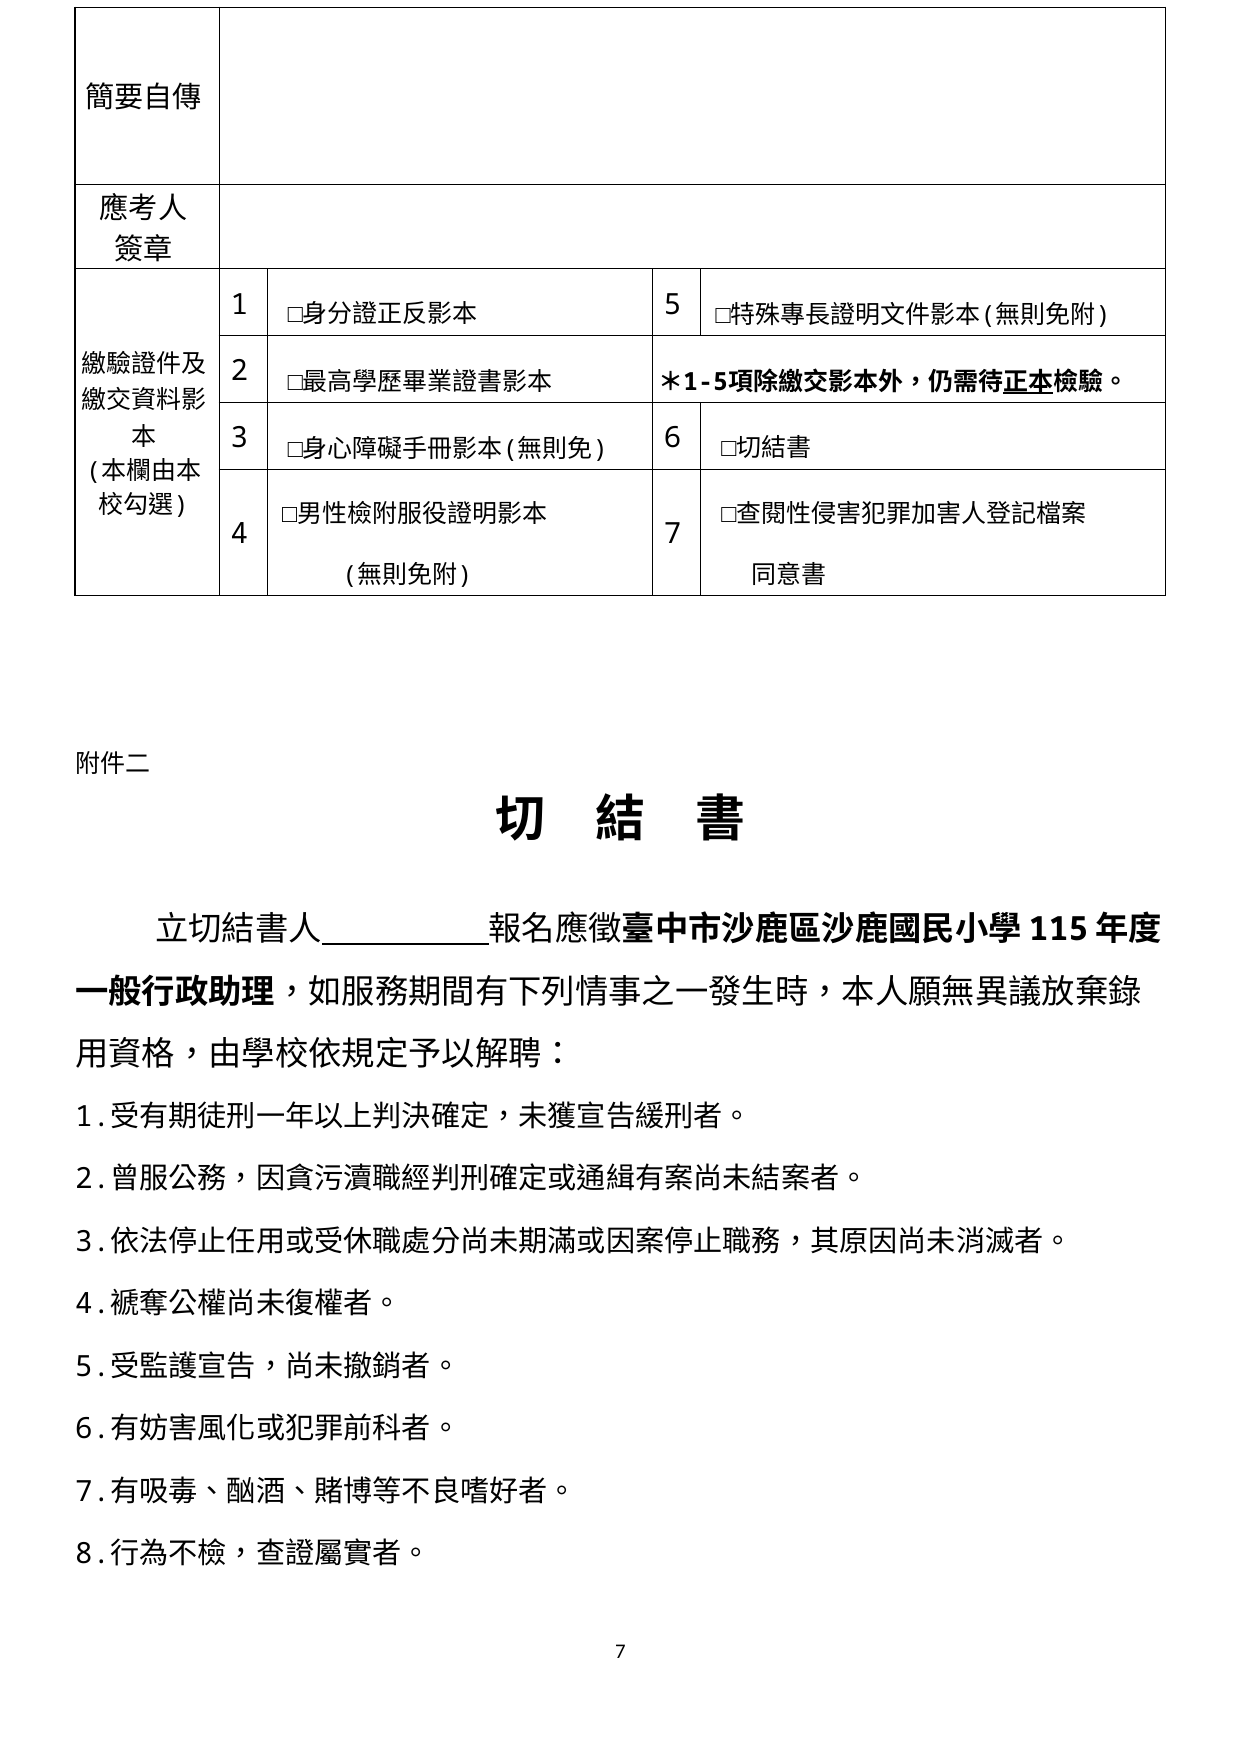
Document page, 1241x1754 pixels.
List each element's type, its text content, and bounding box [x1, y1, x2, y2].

table_cell [220, 185, 1165, 268]
table_cell 7 [653, 470, 700, 595]
table_cell 6 [653, 403, 700, 469]
text 4.褫奪公權尚未復權者。 [75, 1259, 1165, 1322]
text 8.行為不檢，查證屬實者。 [75, 1509, 1165, 1572]
table_cell 應考人 簽章 [76, 185, 219, 268]
table_cell [220, 8, 1165, 184]
text 切 結 書 [75, 783, 1165, 851]
text 2.曾服公務，因貪污瀆職經判刑確定或通緝有案尚未結案者。 [75, 1134, 1165, 1197]
text 5.受監護宣告，尚未撤銷者。 [75, 1322, 1165, 1384]
text 附件二 [75, 721, 1165, 783]
table_cell 5 [653, 269, 700, 335]
table_cell □身分證正反影本 [268, 269, 652, 335]
table_cell ＊1-5項除繳交影本外，仍需待正本檢驗。 [653, 336, 1165, 402]
text 1.受有期徒刑一年以上判決確定，未獲宣告緩刑者。 [75, 1072, 1165, 1134]
table_cell □切結書 [701, 403, 1165, 469]
table_cell 2 [220, 336, 267, 402]
table_cell □身心障礙手冊影本(無則免) [268, 403, 652, 469]
table_cell □男性檢附服役證明影本 (無則免附) [268, 470, 652, 595]
text 一般行政助理，如服務期間有下列情事之一發生時，本人願無異議放棄錄用資格，由學校依規定予以解聘： [75, 947, 1165, 1072]
text 7.有吸毒、酗酒、賭博等不良嗜好者。 [75, 1447, 1165, 1509]
table_cell □查閱性侵害犯罪加害人登記檔案 同意書 [701, 470, 1165, 595]
table_cell 3 [220, 403, 267, 469]
text 立切結書人 報名應徵臺中市沙鹿區沙鹿國民小學115年度 [75, 884, 1165, 947]
table_cell □最高學歷畢業證書影本 [268, 336, 652, 402]
table_cell 繳驗證件及 繳交資料影本 (本欄由本校勾選) [76, 269, 219, 595]
table_cell □特殊專長證明文件影本(無則免附) [701, 269, 1165, 335]
table_cell 簡要自傳 [76, 8, 219, 184]
text 3.依法停止任用或受休職處分尚未期滿或因案停止職務，其原因尚未消滅者。 [75, 1197, 1165, 1259]
text 6.有妨害風化或犯罪前科者。 [75, 1384, 1165, 1447]
table_cell 4 [220, 470, 267, 595]
table_cell 1 [220, 269, 267, 335]
